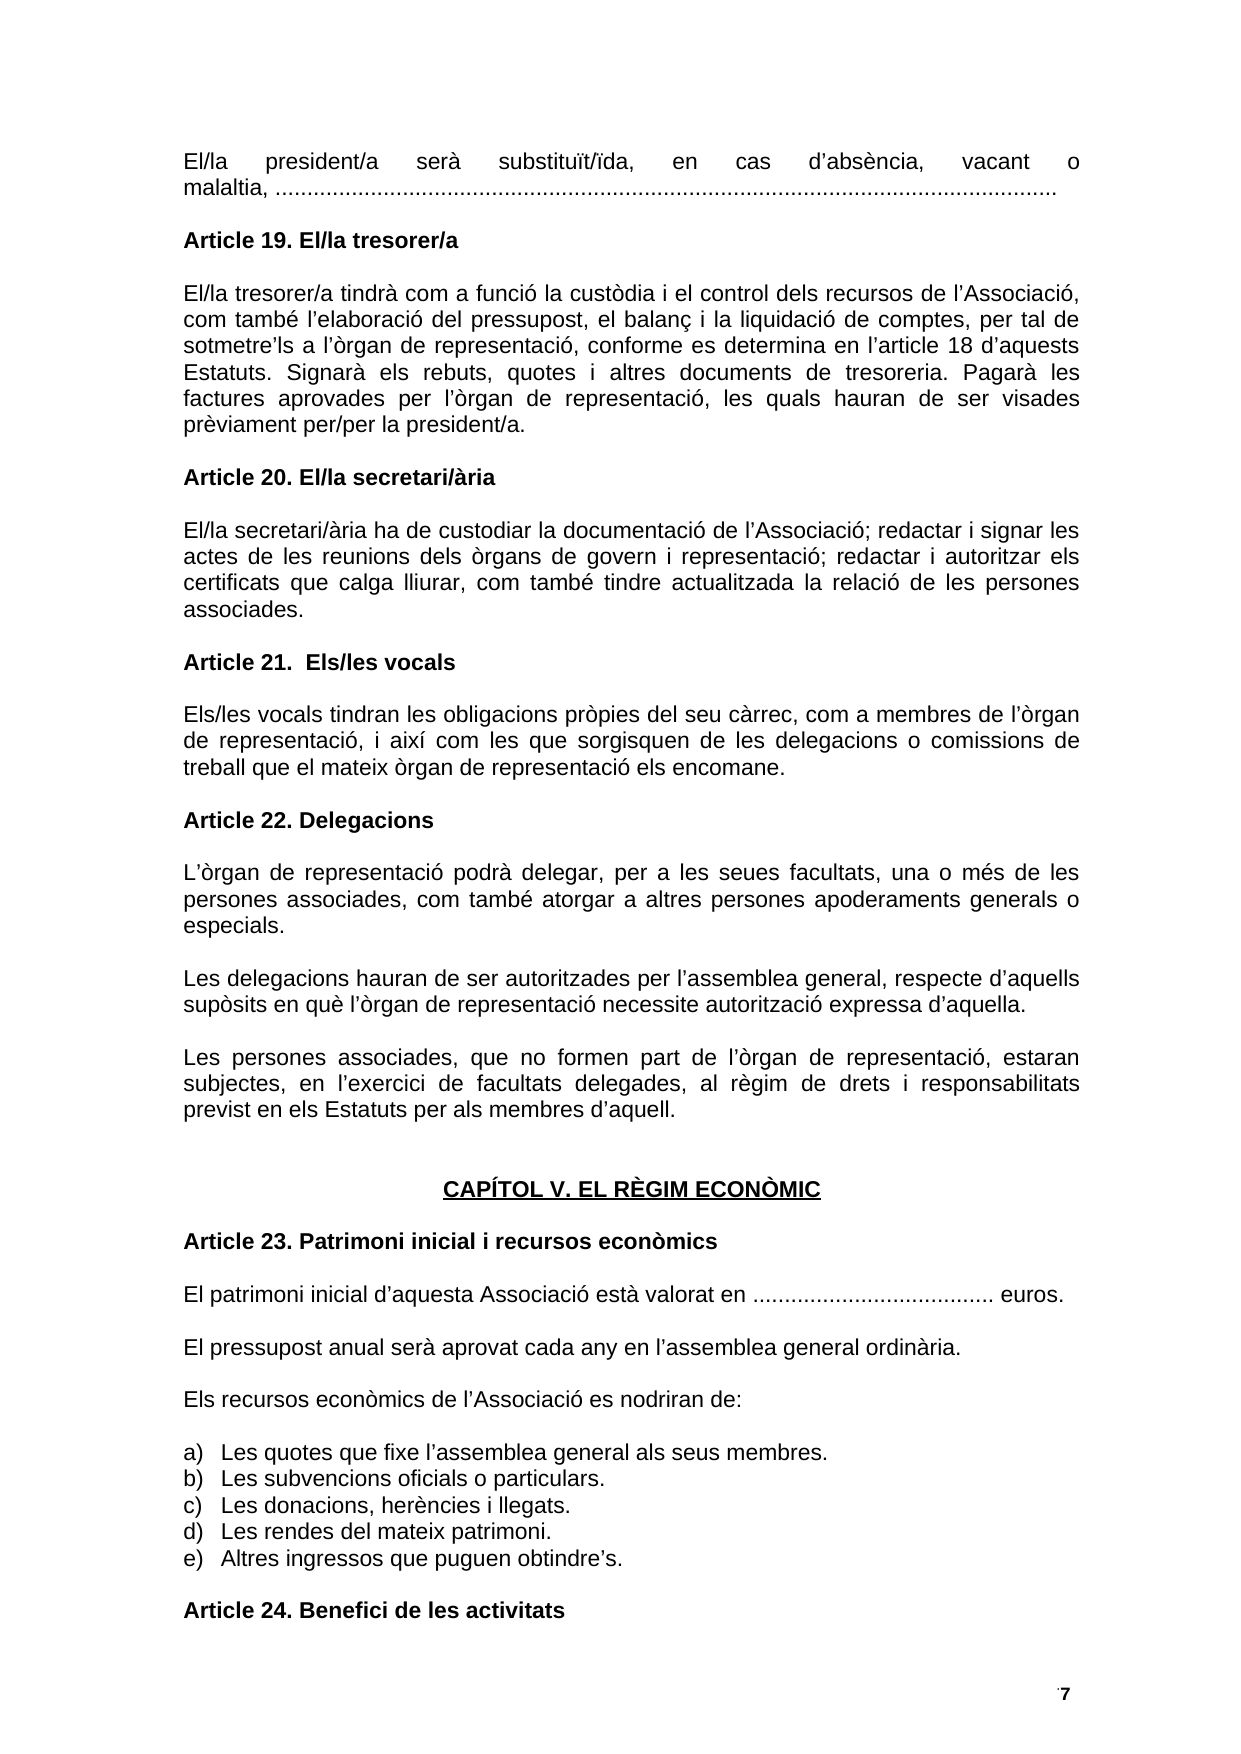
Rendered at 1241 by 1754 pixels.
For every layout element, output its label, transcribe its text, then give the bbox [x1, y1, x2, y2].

text Article 22. Delegacions [183, 807, 1081, 833]
text L’òrgan de representació podrà delegar, per a les seues facultats, una o més de les persones associades, com també atorgar a altres persones apoderaments generals o especials. [183, 859, 1081, 938]
text El/la secretari/ària ha de custodiar la documentació de l’Associació; redactar i signar les actes de les reunions dels òrgans de govern i representació; redactar i autoritzar els certificats que calga lliurar, com també tindre actualitzada la relació de les persones associades. [183, 517, 1081, 622]
text Els recursos econòmics de l’Associació es nodriran de: [183, 1386, 1081, 1413]
list Les rendes del mateix patrimoni. [183, 1518, 1081, 1544]
text Article 24. Benefici de les activitats [183, 1597, 1081, 1623]
list Altres ingressos que puguen obtindre’s. [183, 1544, 1081, 1571]
text El patrimoni inicial d’aquesta Associació està valorat en ...................................... euros. [183, 1281, 1081, 1307]
text CAPÍTOL V. EL RÈGIM ECONÒMIC [183, 1176, 1081, 1202]
text Les persones associades, que no formen part de l’òrgan de representació, estaran subjectes, en l’exercici de facultats delegades, al règim de drets i responsabilitats previst en els Estatuts per als membres d’aquell. [183, 1044, 1081, 1123]
list Les quotes que fixe l’assemblea general als seus membres. [183, 1439, 1081, 1465]
text Les delegacions hauran de ser autoritzades per l’assemblea general, respecte d’aquells supòsits en què l’òrgan de representació necessite autorització expressa d’aquella. [183, 965, 1081, 1017]
text Article 21. Els/les vocals [183, 648, 1081, 675]
text Article 19. El/la tresorer/a [183, 227, 1081, 253]
list Les donacions, herències i llegats. [183, 1492, 1081, 1518]
text Article 20. El/la secretari/ària [183, 464, 1081, 490]
text Article 23. Patrimoni inicial i recursos econòmics [183, 1228, 1081, 1254]
text El pressupost anual serà aprovat cada any en l’assemblea general ordinària. [183, 1334, 1081, 1360]
text El/la president/a serà substituït/ïda, en cas d’absència, vacant o malaltia, ........................................................................................................................... [183, 148, 1081, 200]
text Els/les vocals tindran les obligacions pròpies del seu càrrec, com a membres de l’òrgan de representació, i així com les que sorgisquen de les delegacions o comissions de treball que el mateix òrgan de representació els encomane. [183, 701, 1081, 780]
text El/la tresorer/a tindrà com a funció la custòdia i el control dels recursos de l’Associació, com també l’elaboració del pressupost, el balanç i la liquidació de comptes, per tal de sotmetre’ls a l’òrgan de representació, conforme es determina en l’article 18 d’aquests Estatuts. Signarà els rebuts, quotes i altres documents de tresoreria. Pagarà les factures aprovades per l’òrgan de representació, les quals hauran de ser visades prèviament per/per la president/a. [183, 279, 1081, 438]
list Les subvencions oficials o particulars. [183, 1465, 1081, 1492]
